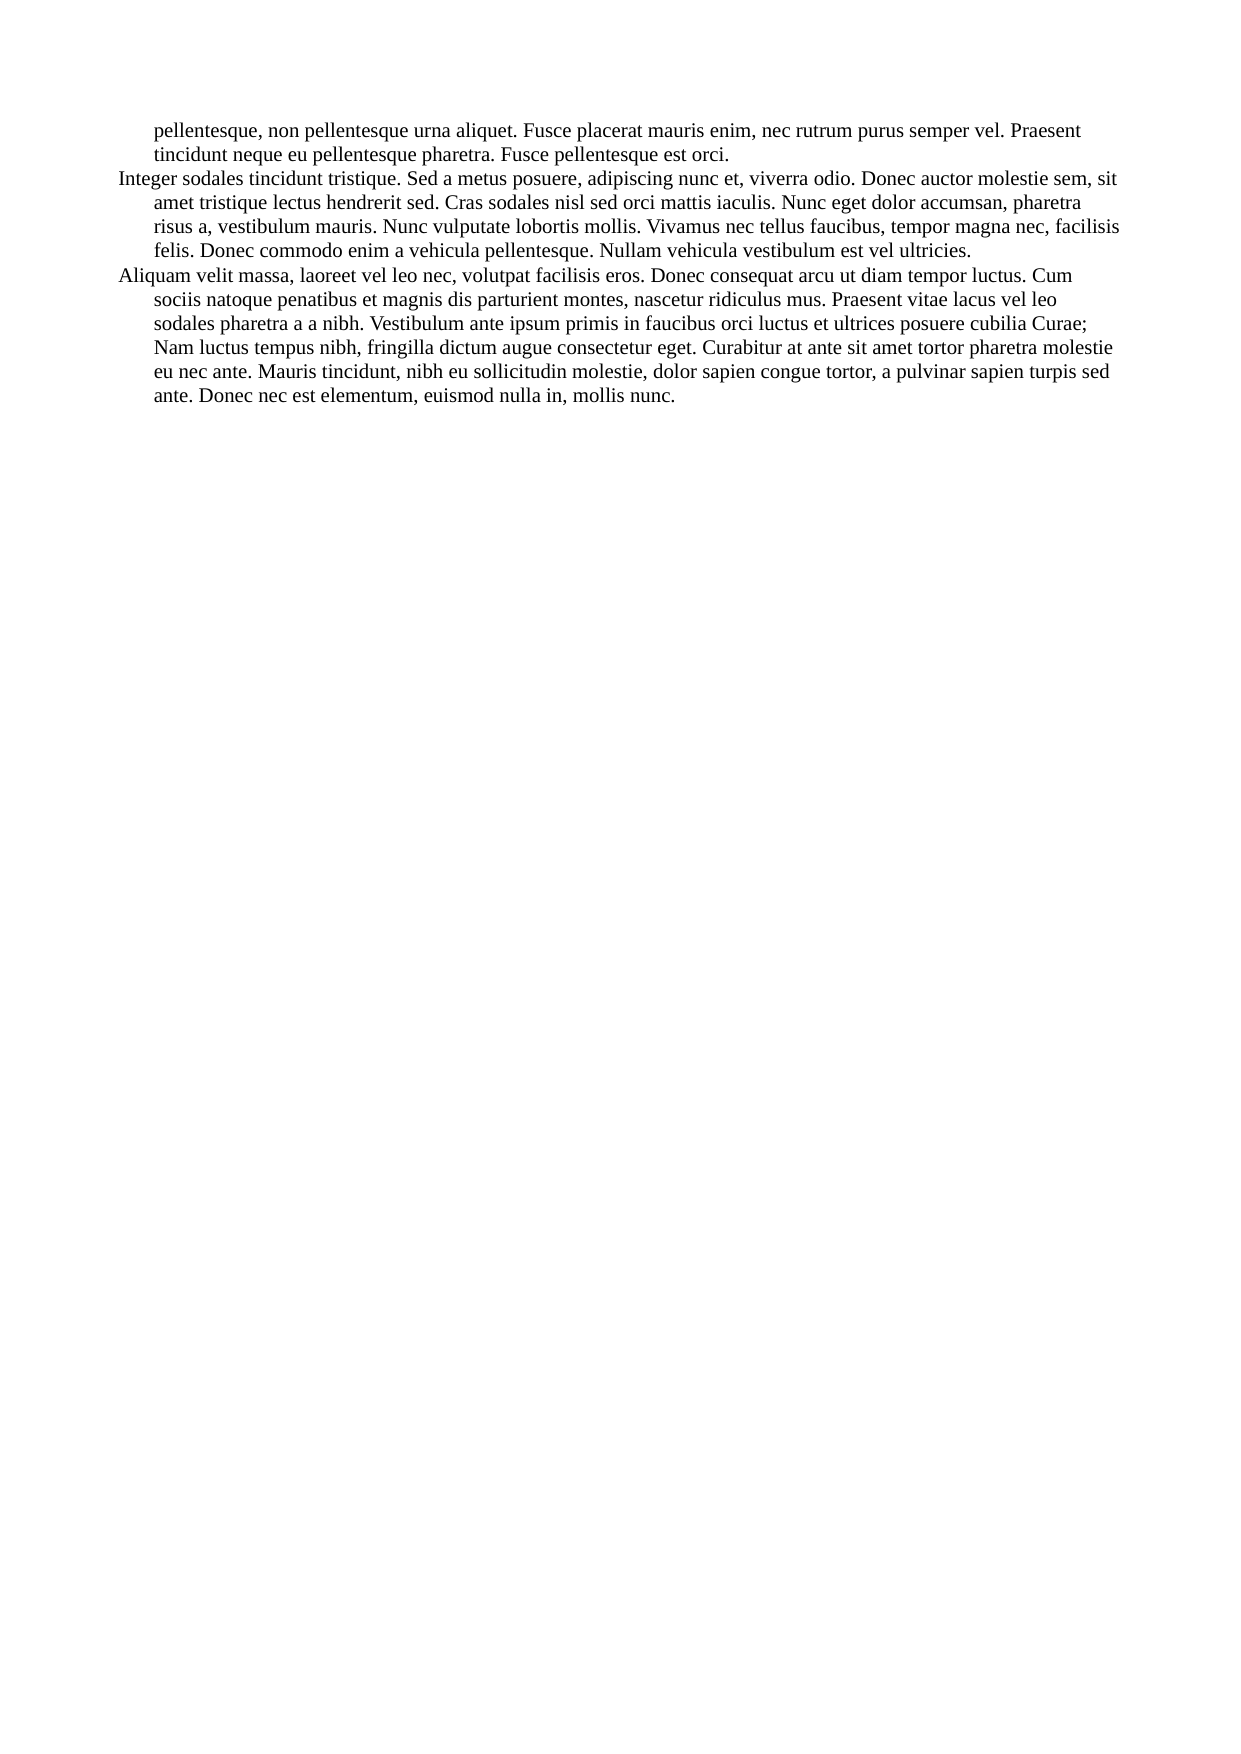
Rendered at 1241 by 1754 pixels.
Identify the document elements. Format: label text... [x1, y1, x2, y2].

text Aliquam velit massa, laoreet vel leo nec, volutpat facilisis eros. Donec consequat arcu ut diam tempor luctus. Cum sociis natoque penatibus et magnis dis parturient montes, nascetur ridiculus mus. Praesent vitae lacus vel leo sodales pharetra a a nibh. Vestibulum ante ipsum primis in faucibus orci luctus et ultrices posuere cubilia Curae; Nam luctus tempus nibh, fringilla dictum augue consectetur eget. Curabitur at ante sit amet tortor pharetra molestie eu nec ante. Mauris tincidunt, nibh eu sollicitudin molestie, dolor sapien congue tortor, a pulvinar sapien turpis sed ante. Donec nec est elementum, euismod nulla in, mollis nunc. [118, 262, 1122, 407]
text Integer sodales tincidunt tristique. Sed a metus posuere, adipiscing nunc et, viverra odio. Donec auctor molestie sem, sit amet tristique lectus hendrerit sed. Cras sodales nisl sed orci mattis iaculis. Nunc eget dolor accumsan, pharetra risus a, vestibulum mauris. Nunc vulputate lobortis mollis. Vivamus nec tellus faucibus, tempor magna nec, facilisis felis. Donec commodo enim a vehicula pellentesque. Nullam vehicula vestibulum est vel ultricies. [118, 166, 1122, 262]
text pellentesque, non pellentesque urna aliquet. Fusce placerat mauris enim, nec rutrum purus semper vel. Praesent tincidunt neque eu pellentesque pharetra. Fusce pellentesque est orci. [118, 118, 1122, 166]
